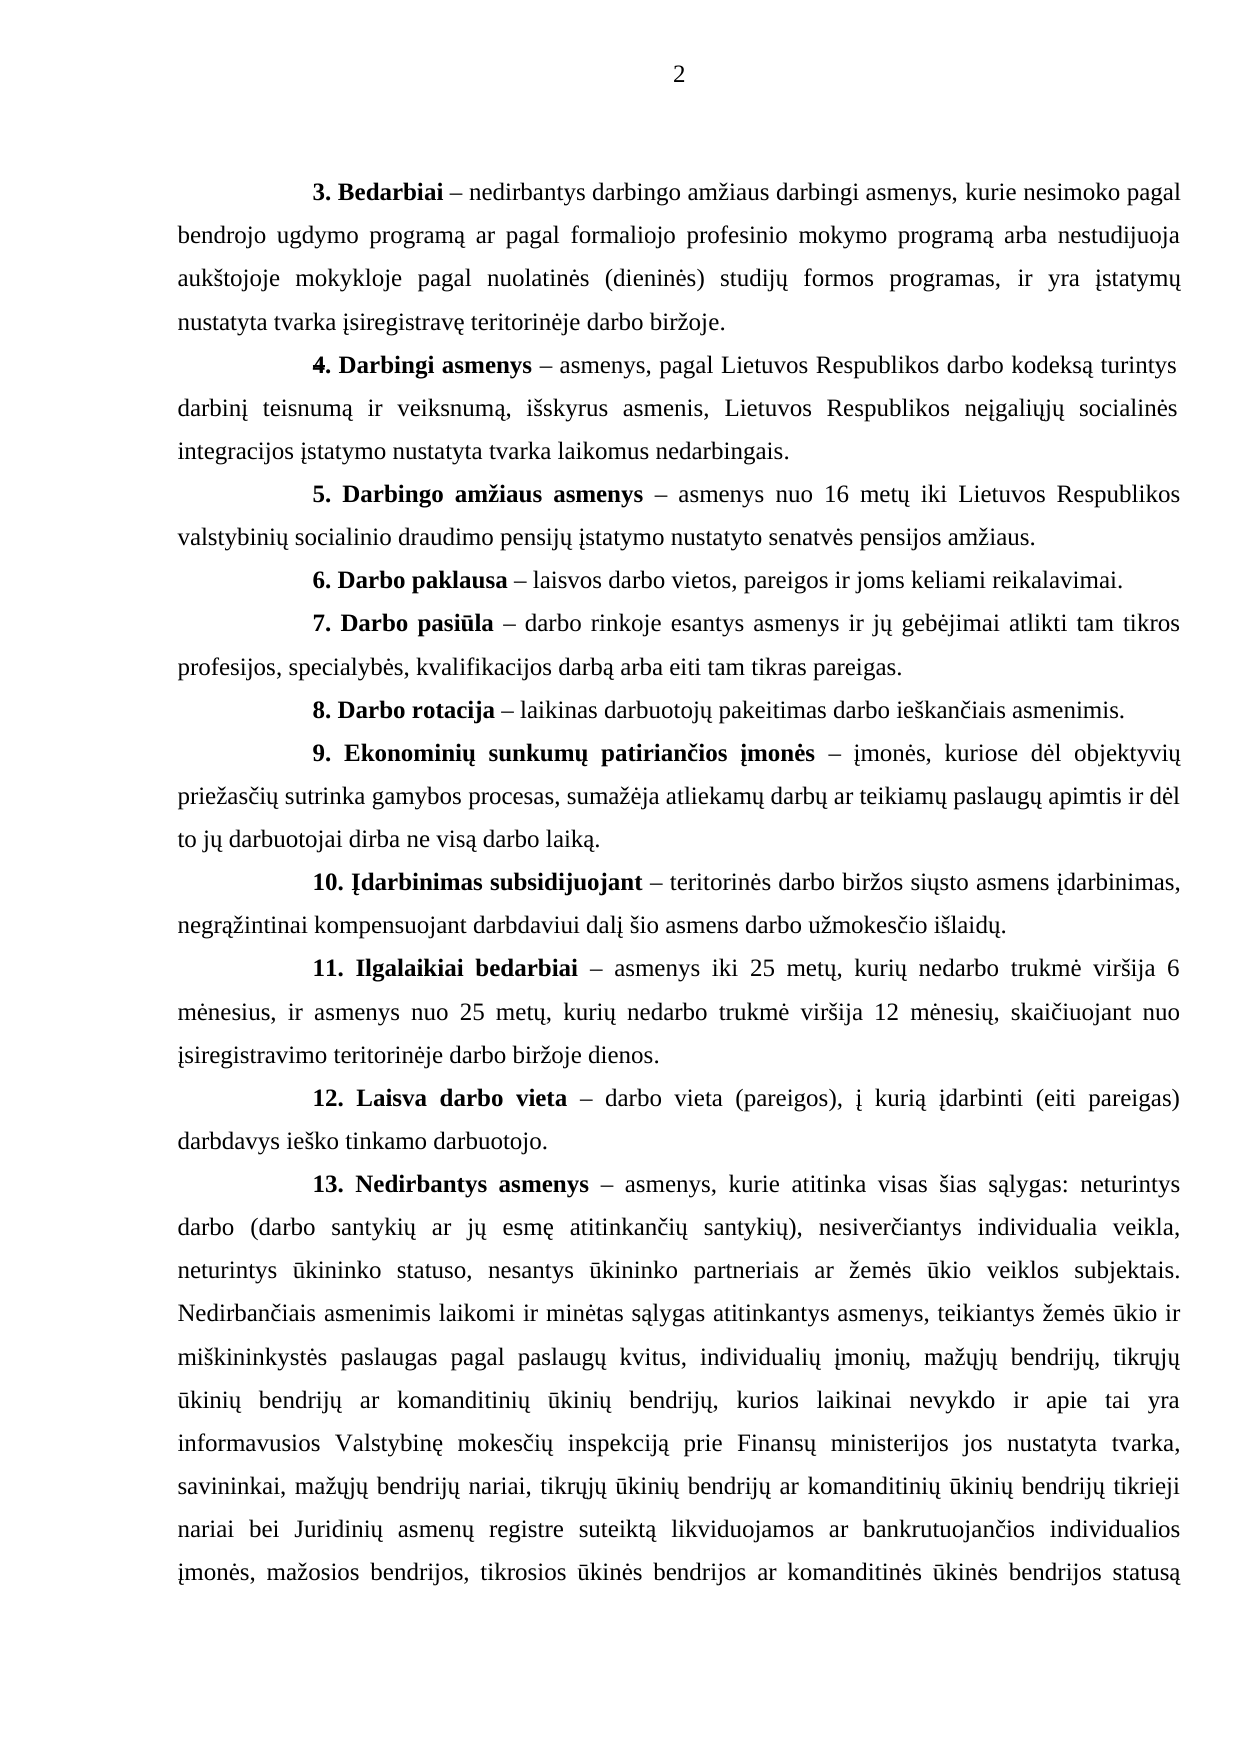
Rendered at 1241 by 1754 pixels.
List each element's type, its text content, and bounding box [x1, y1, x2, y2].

text 10. Įdarbinimas subsidijuojant – teritorinės darbo biržos siųsto asmens įdarbinimas, negrąžintinai kompensuojant darbdaviui dalį šio asmens darbo užmokesčio išlaidų. [177, 867, 1181, 939]
text 11. Ilgalaikiai bedarbiai – asmenys iki 25 metų, kurių nedarbo trukmė viršija 6 mėnesius, ir asmenys nuo 25 metų, kurių nedarbo trukmė viršija 12 mėnesių, skaičiuojant nuo įsiregistravimo teritorinėje darbo biržoje dienos. [177, 953, 1181, 1068]
text 5. Darbingo amžiaus asmenys – asmenys nuo 16 metų iki Lietuvos Respublikos valstybinių socialinio draudimo pensijų įstatymo nustatyto senatvės pensijos amžiaus. [177, 479, 1181, 551]
text 8. Darbo rotacija – laikinas darbuotojų pakeitimas darbo ieškančiais asmenimis. [177, 695, 1181, 723]
text 9. Ekonominių sunkumų patiriančios įmonės – įmonės, kuriose dėl objektyvių priežasčių sutrinka gamybos procesas, sumažėja atliekamų darbų ar teikiamų paslaugų apimtis ir dėl to jų darbuotojai dirba ne visą darbo laiką. [177, 738, 1181, 853]
text 6. Darbo paklausa – laisvos darbo vietos, pareigos ir joms keliami reikalavimai. [177, 565, 1181, 594]
text 4. Darbingi asmenys – asmenys, pagal Lietuvos Respublikos darbo kodeksą turintys darbinį teisnumą ir veiksnumą, išskyrus asmenis, Lietuvos Respublikos neįgaliųjų socialinės integracijos įstatymo nustatyta tvarka laikomus nedarbingais. [177, 350, 1178, 465]
text 12. Laisva darbo vieta – darbo vieta (pareigos), į kurią įdarbinti (eiti pareigas) darbdavys ieško tinkamo darbuotojo. [177, 1083, 1181, 1155]
text 13. Nedirbantys asmenys – asmenys, kurie atitinka visas šias sąlygas: neturintys darbo (darbo santykių ar jų esmę atitinkančių santykių), nesiverčiantys individualia veikla, neturintys ūkininko statuso, nesantys ūkininko partneriais ar žemės ūkio veiklos subjektais. Nedirbančiais asmenimis laikomi ir minėtas sąlygas atitinkantys asmenys, teikiantys žemės ūkio ir miškininkystės paslaugas pagal paslaugų kvitus, individualių įmonių, mažųjų bendrijų, tikrųjų ūkinių bendrijų ar komanditinių ūkinių bendrijų, kurios laikinai nevykdo ir apie tai yra informavusios Valstybinę mokesčių inspekciją prie Finansų ministerijos jos nustatyta tvarka, savininkai, mažųjų bendrijų nariai, tikrųjų ūkinių bendrijų ar komanditinių ūkinių bendrijų tikrieji nariai bei Juridinių asmenų registre suteiktą likviduojamos ar bankrutuojančios individualios įmonės, mažosios bendrijos, tikrosios ūkinės bendrijos ar komanditinės ūkinės bendrijos statusą [177, 1169, 1181, 1586]
text 3. Bedarbiai – nedirbantys darbingo amžiaus darbingi asmenys, kurie nesimoko pagal bendrojo ugdymo programą ar pagal formaliojo profesinio mokymo programą arba nestudijuoja aukštojoje mokykloje pagal nuolatinės (dieninės) studijų formos programas, ir yra įstatymų nustatyta tvarka įsiregistravę teritorinėje darbo biržoje. [177, 177, 1181, 335]
text 7. Darbo pasiūla – darbo rinkoje esantys asmenys ir jų gebėjimai atlikti tam tikros profesijos, specialybės, kvalifikacijos darbą arba eiti tam tikras pareigas. [177, 608, 1181, 680]
